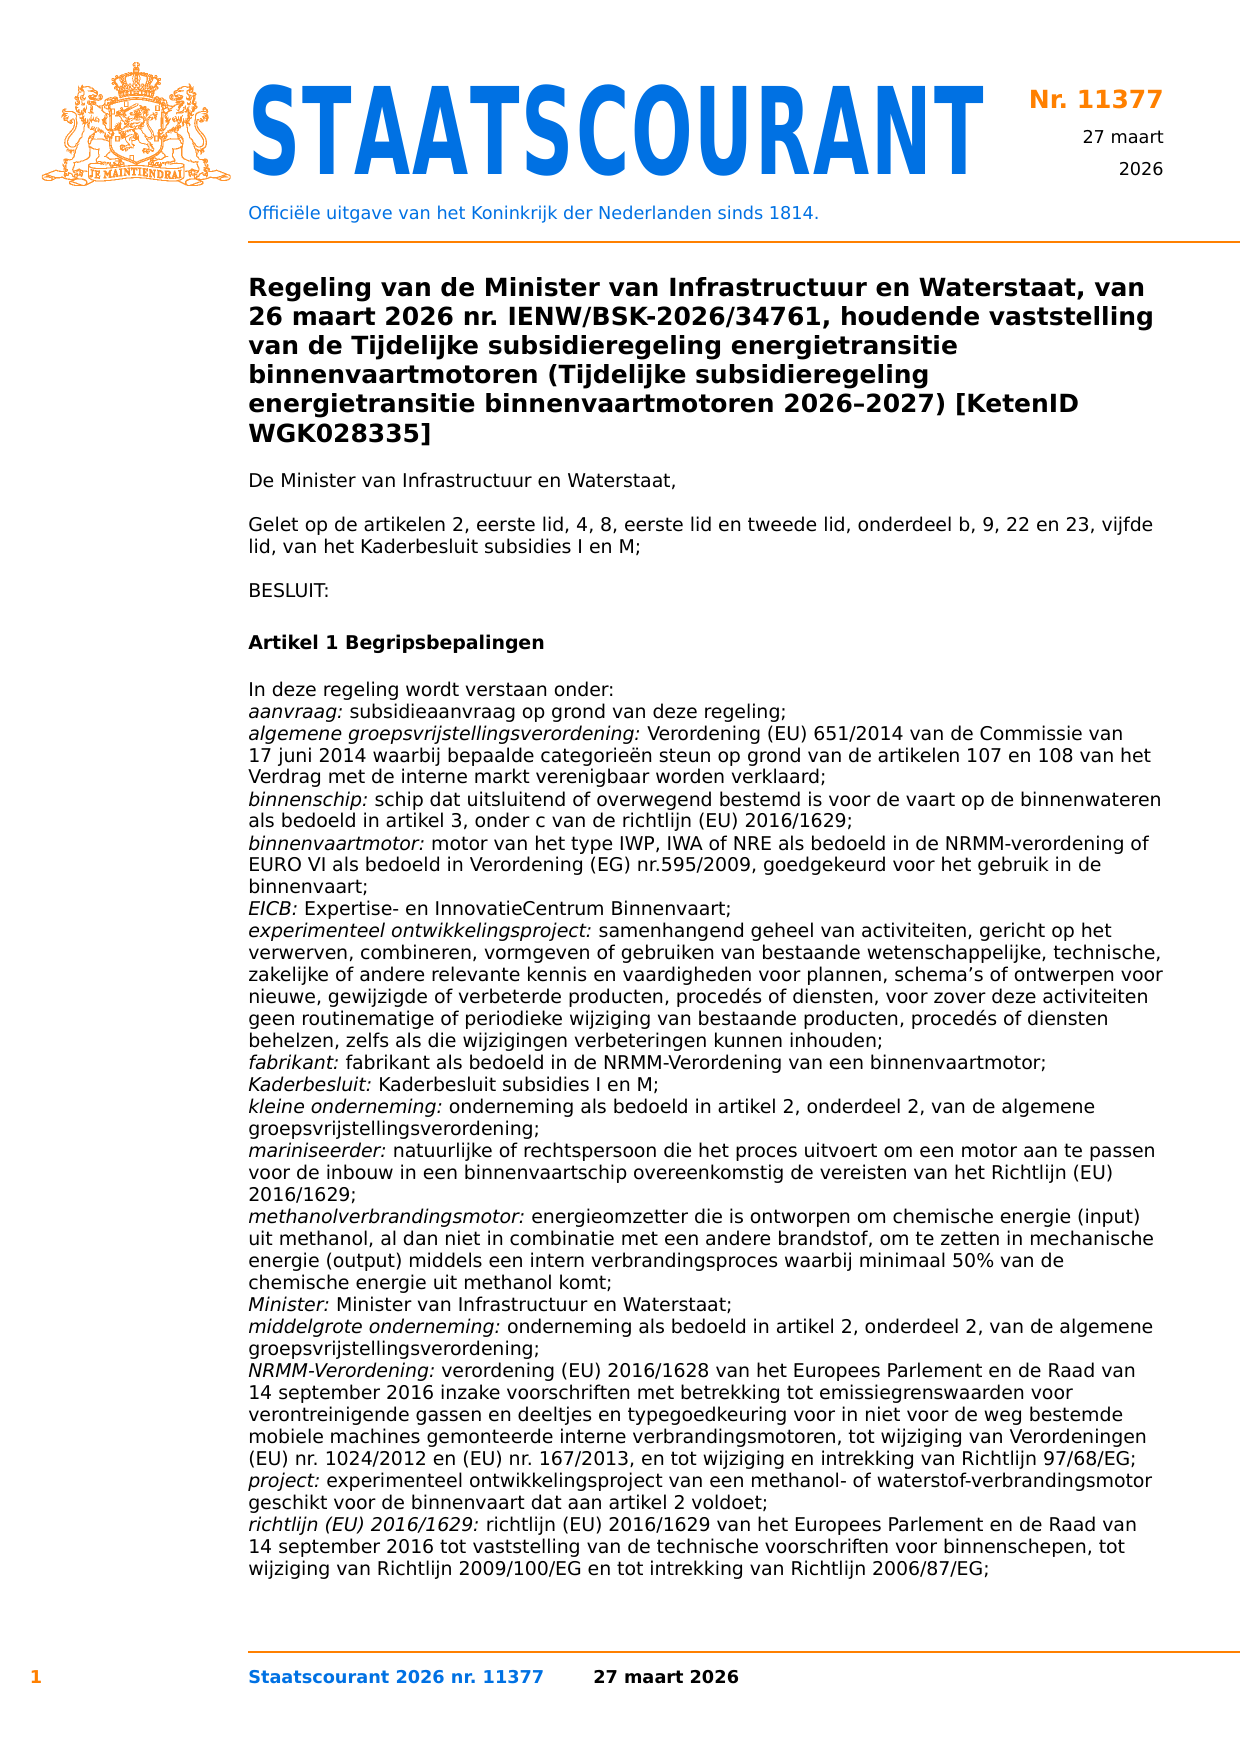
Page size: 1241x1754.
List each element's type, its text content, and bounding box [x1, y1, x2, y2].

subtitle Regeling van de Minister van Infrastructuur en Waterstaat, van 26 maart 2026 nr. IENW/BSK-2026/34761, houdende vaststelling van de Tijdelijke subsidieregeling energietransitie binnenvaartmotoren (Tijdelijke subsidieregeling energietransitie binnenvaartmotoren 2026–2027) [KetenID WGK028335] [248, 273, 1163, 448]
text experimenteel ontwikkelingsproject: samenhangend geheel van activiteiten, gericht op het verwerven, combineren, vormgeven of gebruiken van bestaande wetenschappelijke, technische, zakelijke of andere relevante kennis en vaardigheden voor plannen, schema’s of ontwerpen voor nieuwe, gewijzigde of verbeterde producten, procedés of diensten, voor zover deze activiteiten geen routinematige of periodieke wijziging van bestaande producten, procedés of diensten behelzen, zelfs als die wijzigingen verbeteringen kunnen inhouden; [248, 920, 1163, 1052]
table_header Nr. 11377 [998, 62, 1240, 121]
subtitle Artikel 1 Begripsbepalingen [248, 632, 1163, 653]
text In deze regeling wordt verstaan onder: [248, 678, 1163, 701]
text NRMM-Verordening: verordening (EU) 2016/1628 van het Europees Parlement en de Raad van 14 september 2016 inzake voorschriften met betrekking tot emissiegrenswaarden voor verontreinigende gassen en deeltjes en typegoedkeuring voor in niet voor de weg bestemde mobiele machines gemonteerde interne verbrandingsmotoren, tot wijziging van Verordeningen (EU) nr. 1024/2012 en (EU) nr. 167/2013, en tot wijziging en intrekking van Richtlijn 97/68/EG; [248, 1360, 1163, 1470]
text middelgrote onderneming: onderneming als bedoeld in artikel 2, onderdeel 2, van de algemene groepsvrijstellingsverordening; [248, 1316, 1163, 1360]
text fabrikant: fabrikant als bedoeld in de NRMM-Verordening van een binnenvaartmotor; [248, 1052, 1163, 1074]
text BESLUIT: [248, 579, 1163, 602]
text aanvraag: subsidieaanvraag op grond van deze regeling; [248, 701, 1163, 722]
text Kaderbesluit: Kaderbesluit subsidies I en M; [248, 1074, 1163, 1096]
table_cell Officiële uitgave van het Koninkrijk der Nederlanden sinds 1814. [248, 203, 1240, 241]
text richtlijn (EU) 2016/1629: richtlijn (EU) 2016/1629 van het Europees Parlement en de Raad van 14 september 2016 tot vaststelling van de technische voorschriften voor binnenschepen, tot wijziging van Richtlijn 2009/100/EG en tot intrekking van Richtlijn 2006/87/EG; [248, 1514, 1163, 1580]
table_header [25, 62, 248, 241]
text binnenschip: schip dat uitsluitend of overwegend bestemd is voor de vaart op de binnenwateren als bedoeld in artikel 3, onder c van de richtlijn (EU) 2016/1629; [248, 788, 1163, 832]
text Minister: Minister van Infrastructuur en Waterstaat; [248, 1294, 1163, 1316]
text kleine onderneming: onderneming als bedoeld in artikel 2, onderdeel 2, van de algemene groepsvrijstellingsverordening; [248, 1096, 1163, 1140]
table_cell 27 maart [998, 121, 1240, 153]
text project: experimenteel ontwikkelingsproject van een methanol- of waterstof-verbrandingsmotor geschikt voor de binnenvaart dat aan artikel 2 voldoet; [248, 1470, 1163, 1514]
picture [41, 62, 231, 186]
text mariniseerder: natuurlijke of rechtspersoon die het proces uitvoert om een motor aan te passen voor de inbouw in een binnenvaartschip overeenkomstig de vereisten van het Richtlijn (EU) 2016/1629; [248, 1140, 1163, 1206]
text De Minister van Infrastructuur en Waterstaat, [248, 470, 1163, 492]
text binnenvaartmotor: motor van het type IWP, IWA of NRE als bedoeld in de NRMM-verordening of EURO VI als bedoeld in Verordening (EG) nr.595/2009, goedgekeurd voor het gebruik in de binnenvaart; [248, 832, 1163, 898]
table_cell 2026 [998, 153, 1240, 203]
text methanolverbrandingsmotor: energieomzetter die is ontworpen om chemische energie (input) uit methanol, al dan niet in combinatie met een andere brandstof, om te zetten in mechanische energie (output) middels een intern verbrandingsproces waarbij minimaal 50% van de chemische energie uit methanol komt; [248, 1206, 1163, 1294]
text algemene groepsvrijstellingsverordening: Verordening (EU) 651/2014 van de Commissie van 17 juni 2014 waarbij bepaalde categorieën steun op grond van de artikelen 107 en 108 van het Verdrag met de interne markt verenigbaar worden verklaard; [248, 722, 1163, 788]
text Gelet op de artikelen 2, eerste lid, 4, 8, eerste lid en tweede lid, onderdeel b, 9, 22 en 23, vijfde lid, van het Kaderbesluit subsidies I en M; [248, 514, 1163, 558]
text EICB: Expertise- en InnovatieCentrum Binnenvaart; [248, 898, 1163, 920]
table_header STAATSCOURANT [248, 62, 998, 203]
